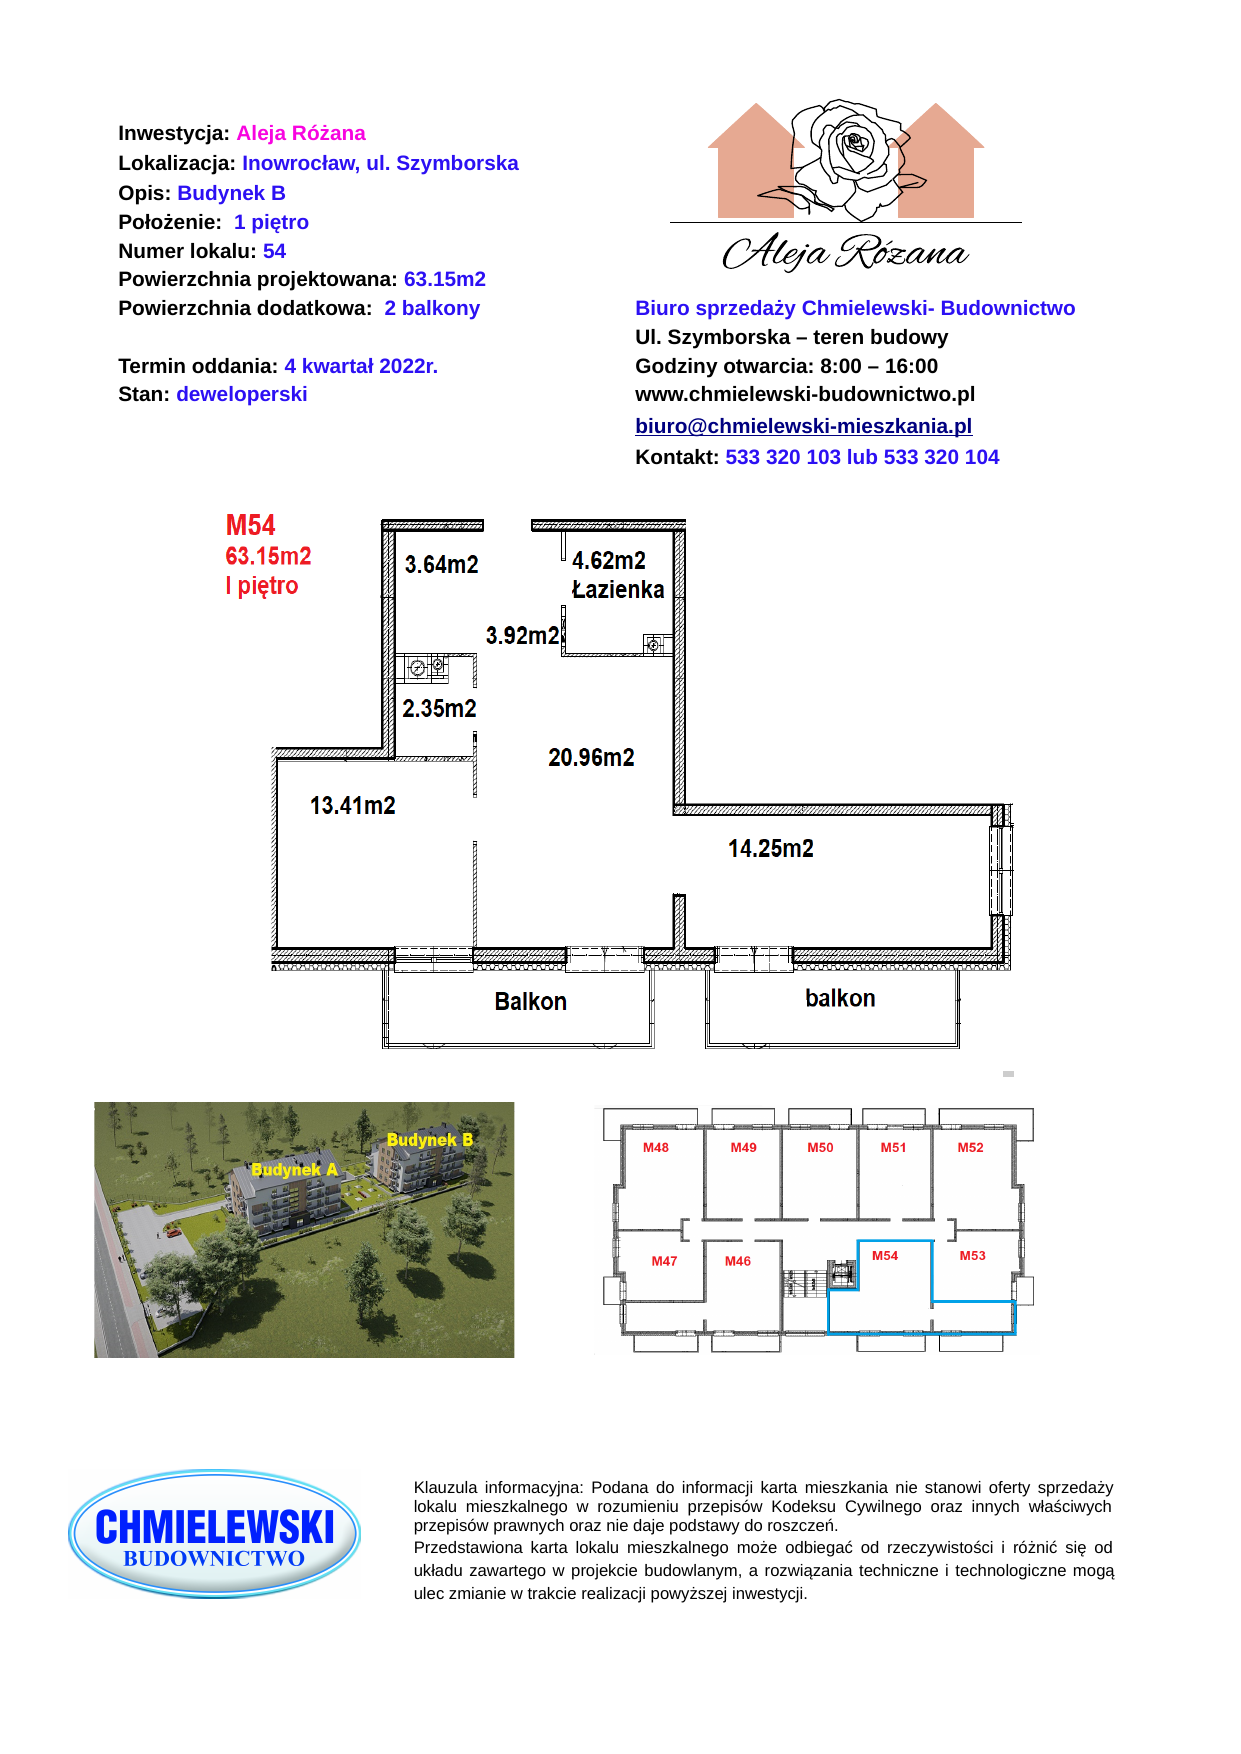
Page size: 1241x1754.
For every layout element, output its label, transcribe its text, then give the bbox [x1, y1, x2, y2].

subtitle Inwestycja: Aleja Różana [118, 121, 670, 145]
text Przedstawiona karta lokalu mieszkalnego może odbiegać od rzeczywistości i różnić się od układu zawartego w projekcie budowlanym, a rozwiązania techniczne i technologiczne mogą ulec zmianie w trakcie realizacji powyższej inwestycji. [118, 1538, 1122, 1603]
text [1022, 238, 1122, 262]
text Powierzchnia dodatkowa: 2 balkony Biuro sprzedaży Chmielewski- Budownictwo [118, 296, 1122, 320]
picture [94, 1102, 515, 1358]
picture [222, 505, 1018, 1084]
text Opis: Budynek B [118, 181, 670, 205]
picture [68, 1469, 361, 1599]
picture [594, 1105, 1040, 1355]
text biuro@chmielewski-mieszkania.pl [118, 414, 1122, 438]
text [1022, 210, 1122, 234]
text Powierzchnia projektowana: 63.15m2 [118, 267, 1122, 291]
text Klauzula informacyjna: Podana do informacji karta mieszkania nie stanowi oferty sprzedaży lokalu mieszkalnego w rozumieniu przepisów Kodeksu Cywilnego oraz innych właściwych przepisów prawnych oraz nie daje podstawy do roszczeń. [361, 1478, 1122, 1535]
subtitle [1022, 151, 1122, 175]
text Numer lokalu: 54 [118, 238, 670, 262]
subtitle [1022, 121, 1122, 145]
text Termin oddania: 4 kwartał 2022r. Godziny otwarcia: 8:00 – 16:00 [118, 353, 1122, 377]
text Położenie: 1 piętro [118, 210, 670, 234]
text [1022, 181, 1122, 205]
text Kontakt: 533 320 103 lub 533 320 104 [118, 445, 1122, 469]
text Ul. Szymborska – teren budowy [118, 325, 1122, 349]
text Stan: deweloperski www.chmielewski-budownictwo.pl [118, 382, 1122, 406]
subtitle Lokalizacja: Inowrocław, ul. Szymborska [118, 151, 670, 175]
